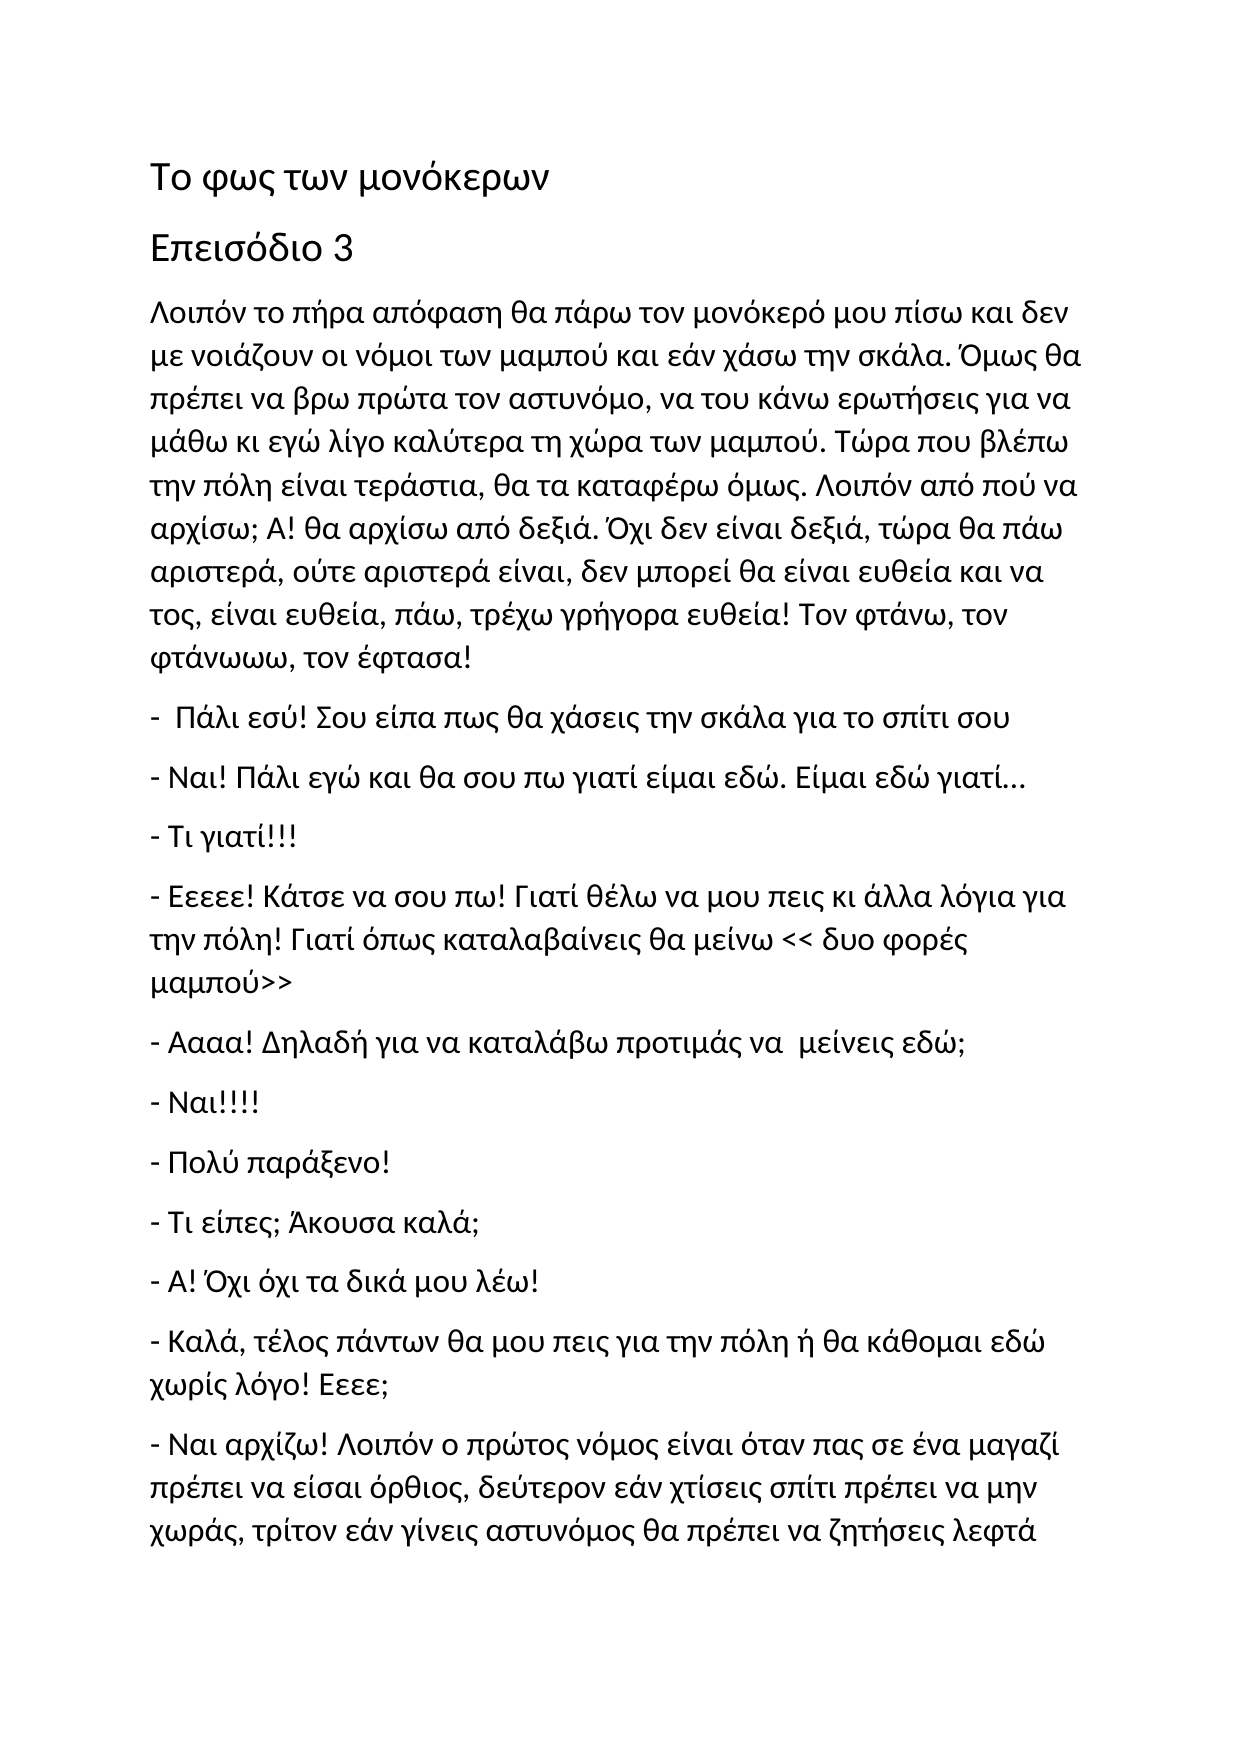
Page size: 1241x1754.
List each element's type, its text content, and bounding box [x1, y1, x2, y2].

text - Τι είπες; Άκουσα καλά; [150, 1201, 1090, 1241]
text - Τι γιατί!!! [150, 815, 1090, 856]
text Το φως των μονόκερων [150, 150, 1090, 201]
text Επεισόδιο 3 [150, 221, 1090, 271]
text - Πάλι εσύ! Σου είπα πως θα χάσεις την σκάλα για το σπίτι σου [150, 696, 1090, 737]
text - Πολύ παράξενο! [150, 1141, 1090, 1182]
text - Ναι αρχίζω! Λοιπόν ο πρώτος νόμος είναι όταν πας σε ένα μαγαζί πρέπει να είσαι όρθιος, δεύτερον εάν χτίσεις σπίτι πρέπει να μην χωράς, τρίτον εάν γίνεις αστυνόμος θα πρέπει να ζητήσεις λεφτά [150, 1423, 1090, 1550]
text - Καλά, τέλος πάντων θα μου πεις για την πόλη ή θα κάθομαι εδώ χωρίς λόγο! Εεεε; [150, 1320, 1090, 1404]
text - Αααα! Δηλαδή για να καταλάβω προτιμάς να μείνεις εδώ; [150, 1021, 1090, 1062]
text Λοιπόν το πήρα απόφαση θα πάρω τον μονόκερό μου πίσω και δεν με νοιάζουν οι νόμοι των μαμπού και εάν χάσω την σκάλα. Όμως θα πρέπει να βρω πρώτα τον αστυνόμο, να του κάνω ερωτήσεις για να μάθω κι εγώ λίγο καλύτερα τη χώρα των μαμπού. Τώρα που βλέπω την πόλη είναι τεράστια, θα τα καταφέρω όμως. Λοιπόν από πού να αρχίσω; Α! θα αρχίσω από δεξιά. Όχι δεν είναι δεξιά, τώρα θα πάω αριστερά, ούτε αριστερά είναι, δεν μπορεί θα είναι ευθεία και να τος, είναι ευθεία, πάω, τρέχω γρήγορα ευθεία! Τον φτάνω, τον φτάνωωω, τον έφτασα! [150, 291, 1090, 677]
text - Ναι! Πάλι εγώ και θα σου πω γιατί είμαι εδώ. Είμαι εδώ γιατί… [150, 756, 1090, 796]
text - Εεεεε! Κάτσε να σου πω! Γιατί θέλω να μου πεις κι άλλα λόγια για την πόλη! Γιατί όπως καταλαβαίνεις θα μείνω << δυο φορές μαμπού>> [150, 875, 1090, 1002]
text - Ναι!!!! [150, 1081, 1090, 1122]
text - Α! Όχι όχι τα δικά μου λέω! [150, 1260, 1090, 1301]
